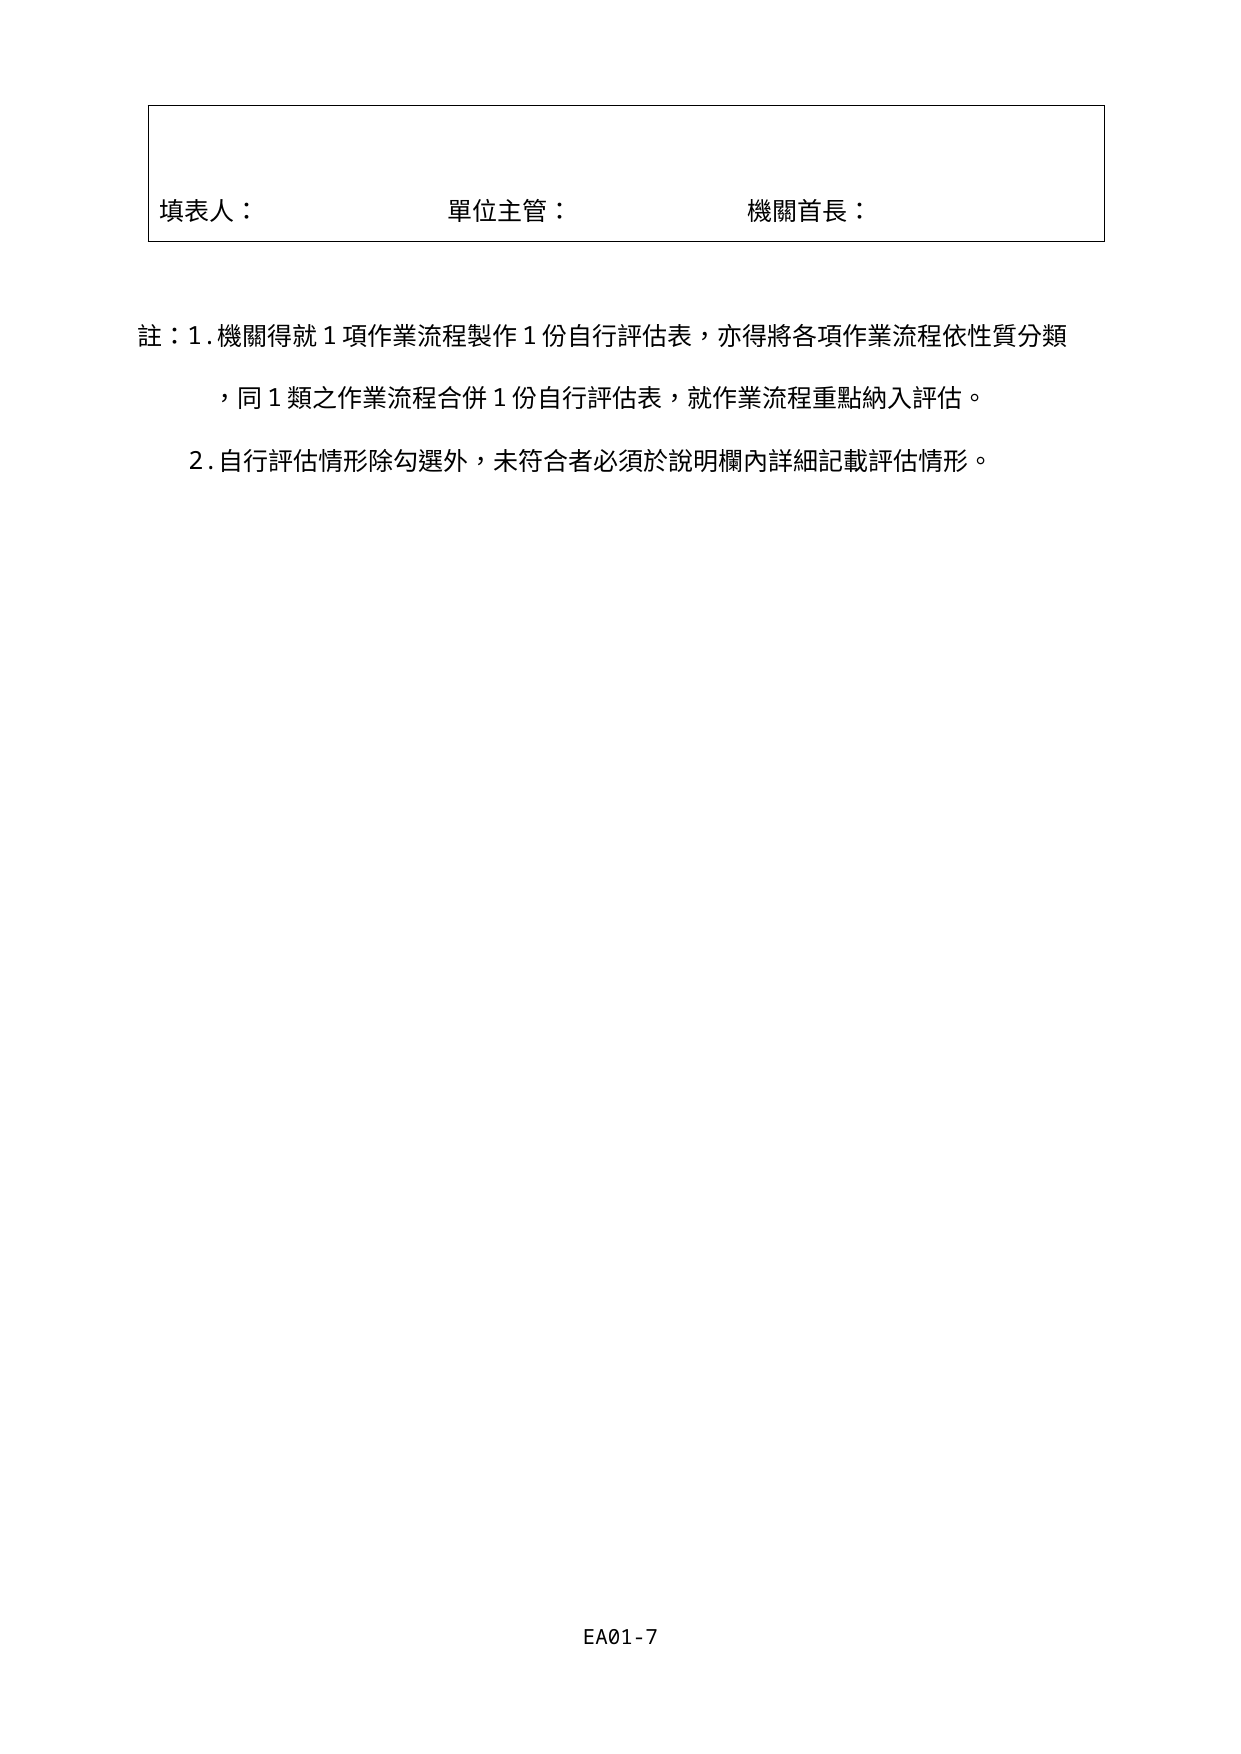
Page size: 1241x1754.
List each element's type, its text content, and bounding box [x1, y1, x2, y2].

text ，同1類之作業流程合併1份自行評估表，就作業流程重點納入評估。 [206, 355, 1122, 418]
text 2.自行評估情形除勾選外，未符合者必須於說明欄內詳細記載評估情形。 [188, 418, 1122, 480]
text 註：1.機關得就1項作業流程製作1份自行評估表，亦得將各項作業流程依性質分類 [137, 293, 1122, 355]
table_cell 填表人： 單位主管： 機關首長： [149, 106, 1104, 241]
